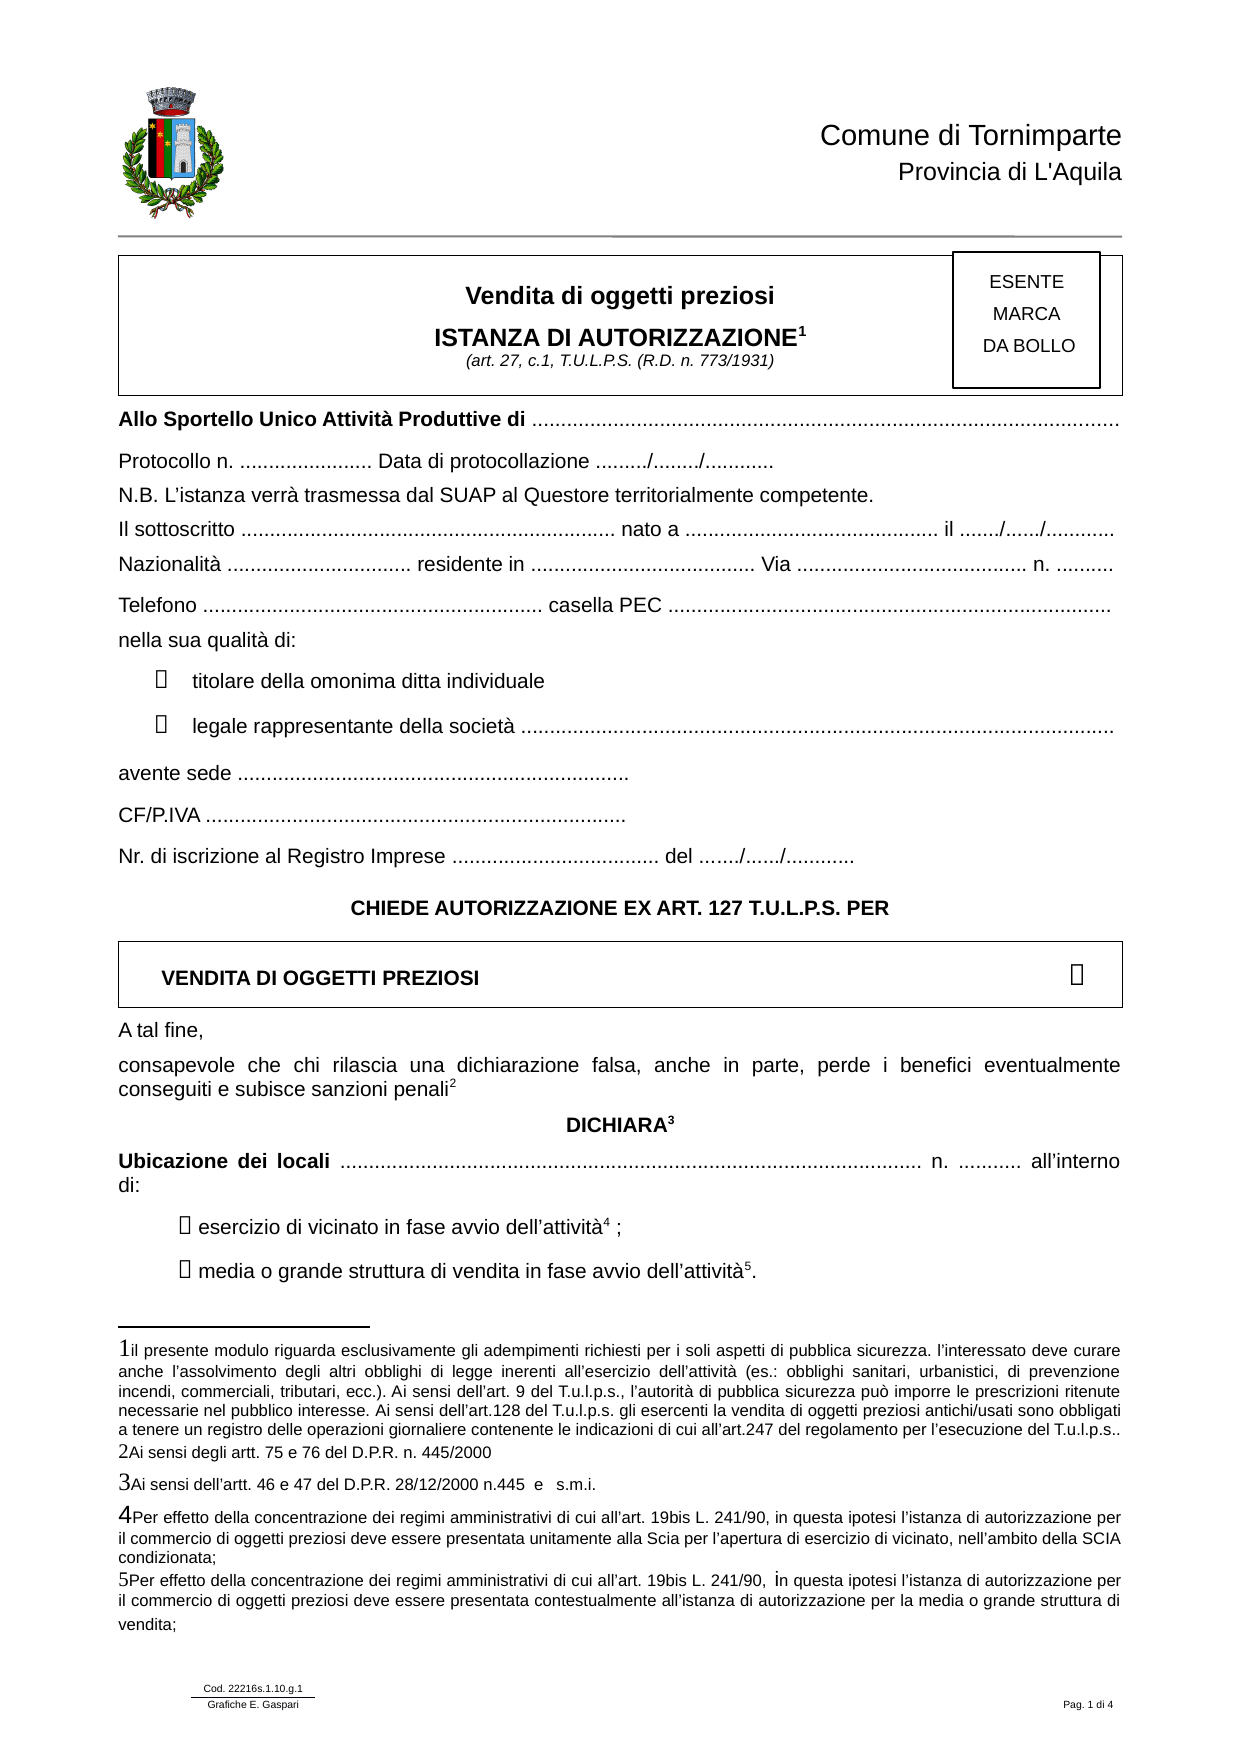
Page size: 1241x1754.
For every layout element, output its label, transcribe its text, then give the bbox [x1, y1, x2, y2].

text Ubicazione dei locali ..................................................................................................... n. ........... all’interno di: [118, 1149, 1122, 1197]
text  esercizio di vicinato in fase avvio dell’attività ; [177, 1208, 1122, 1242]
text N.B. L’istanza verrà trasmessa dal SUAP al Questore territorialmente competente. [118, 483, 1122, 507]
text Allo Sportello Unico Attività Produttive di [118, 407, 1122, 431]
text CHIEDE AUTORIZZAZIONE EX ART. 127 T.U.L.P.S. PER [118, 896, 1122, 920]
text Per effetto della concentrazione dei regimi amministrativi di cui all’art. 19bis L. 241/90, in questa ipotesi l’istanza di autorizzazione per il commercio di oggetti preziosi deve essere presentata unitamente alla Scia per l’apertura di esercizio di vicinato, nell’ambito della SCIA condizionata; [118, 1500, 1122, 1567]
text DICHIARA [118, 1113, 1122, 1137]
text nella sua qualità di: [118, 627, 1122, 651]
text Il sottoscritto ................................................................. nato a ............................................ il ......./....../............ [118, 517, 1122, 541]
text  legale rappresentante della società ....................................................................................................... [153, 706, 1122, 740]
text CF/P.IVA ......................................................................... [118, 803, 1122, 827]
text Ai sensi degli artt. 75 e 76 del D.P.R. n. 445/2000 [118, 1439, 1122, 1463]
text avente sede .................................................................... [118, 761, 1122, 785]
text  media o grande struttura di vendita in fase avvio dell’attività. [177, 1252, 1122, 1286]
text Per effetto della concentrazione dei regimi amministrativi di cui all’art. 19bis L. 241/90, in questa ipotesi l’istanza di autorizzazione per il commercio di oggetti preziosi deve essere presentata contestualmente all’istanza di autorizzazione per la media o grande struttura di vendita; [118, 1567, 1122, 1636]
picture [122, 87, 224, 219]
text A tal fine, [118, 1018, 1122, 1042]
text Protocollo n. ....................... Data di protocollazione ........./......../............ [118, 448, 1122, 472]
text Ai sensi dell’artt. 46 e 47 del D.P.R. 28/12/2000 n.445 e s.m.i. [118, 1467, 1122, 1496]
text Nr. di iscrizione al Registro Imprese .................................... del ......./....../............ [118, 844, 1122, 868]
text Nazionalità ................................ residente in ....................................... Via ........................................ n. .......... [118, 552, 1122, 576]
text Provincia di L'Aquila [224, 157, 1122, 185]
text consapevole che chi rilascia una dichiarazione falsa, anche in parte, perde i benefici eventualmente conseguiti e subisce sanzioni penali [118, 1052, 1122, 1100]
text  titolare della omonima ditta individuale [153, 662, 1122, 696]
table_header VENDITA DI OGGETTI PREZIOSI  [119, 942, 1122, 1007]
text Comune di Tornimparte [224, 118, 1122, 152]
text Telefono ........................................................... casella PEC ............................................................................. [118, 593, 1122, 617]
table_header Vendita di oggetti preziosi ISTANZA DI AUTORIZZAZIONE (art. 27, c.1, T.U.L.P.S. (R.D. n. 773/1931) [119, 256, 1122, 395]
